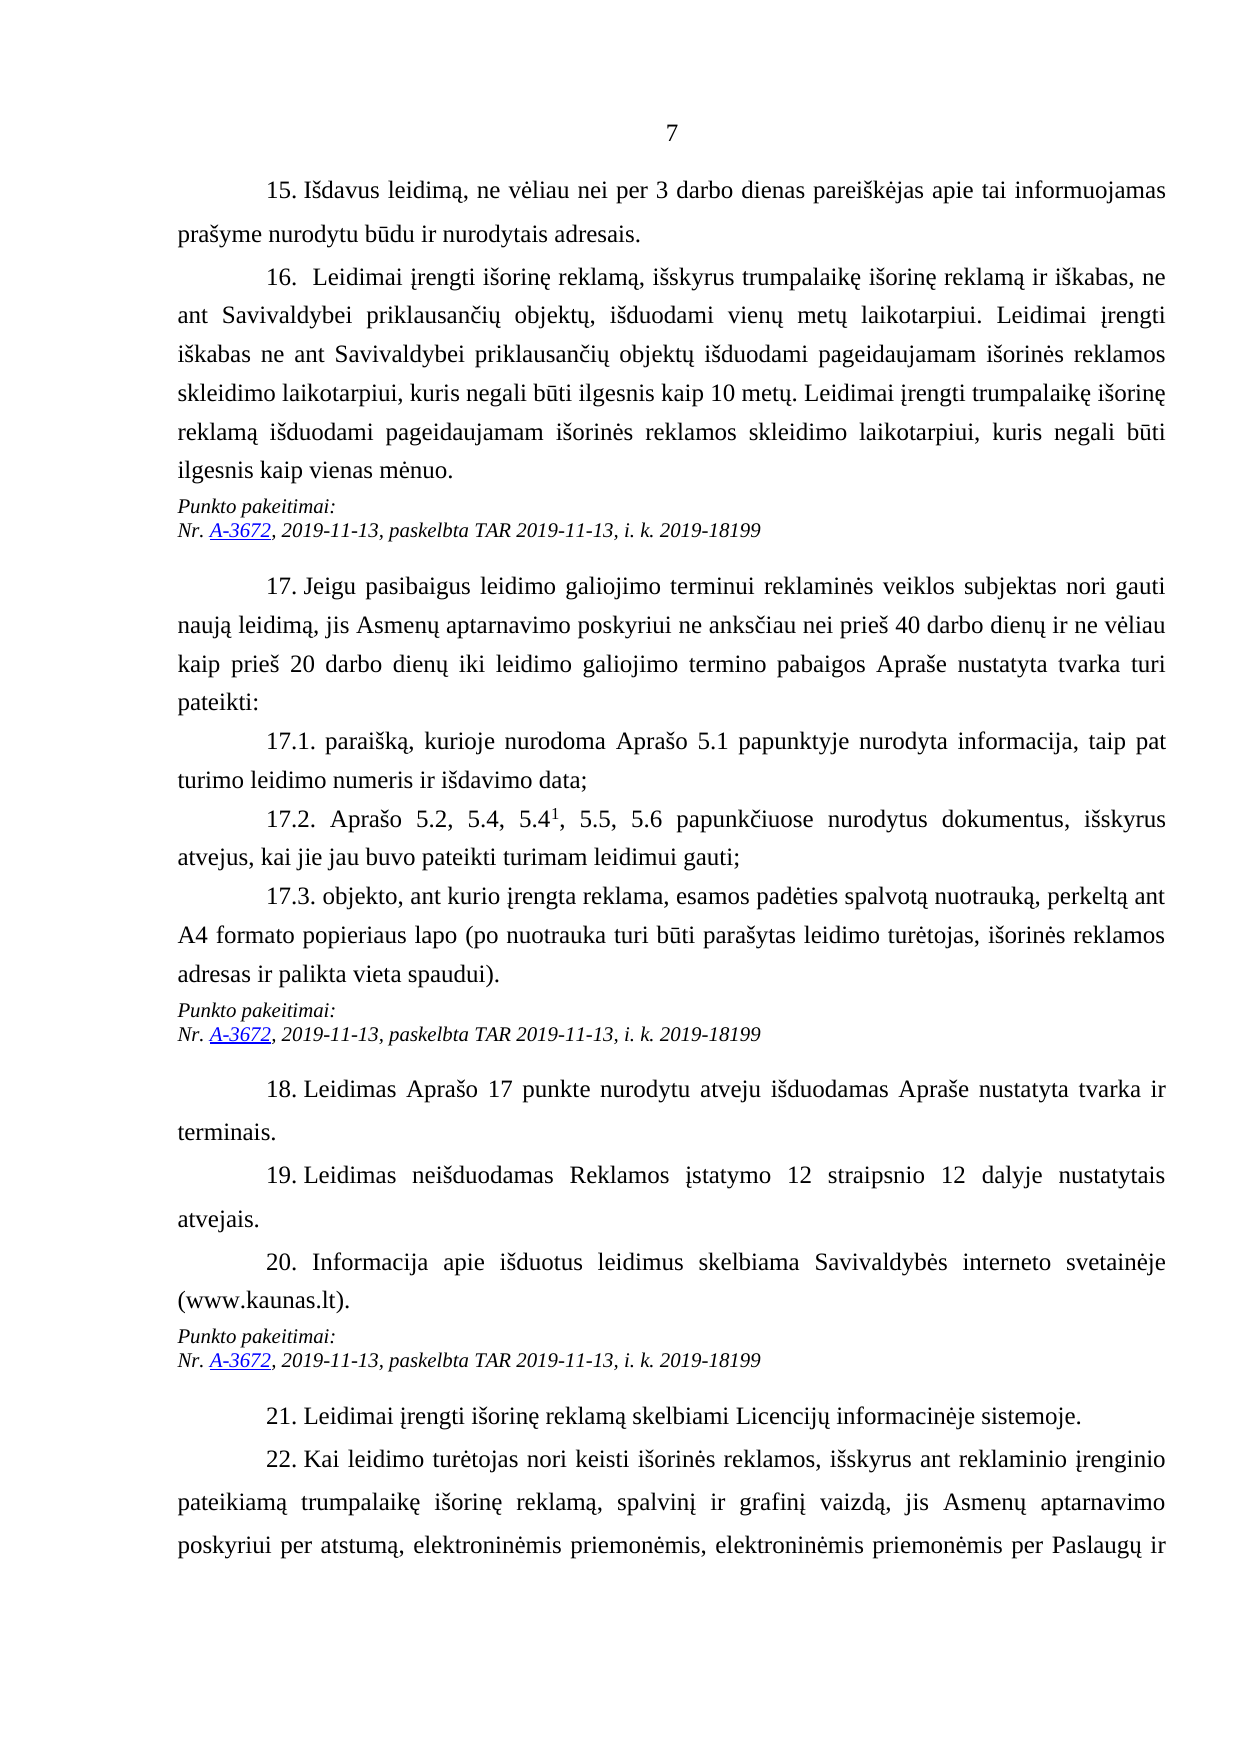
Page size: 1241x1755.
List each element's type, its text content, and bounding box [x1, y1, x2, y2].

text 20. Informacija apie išduotus leidimus skelbiama Savivaldybės interneto svetainėje (www.kaunas.lt). [177, 1247, 1167, 1314]
text 17.2. Aprašo 5.2, 5.4, 5.41, 5.5, 5.6 papunkčiuose nurodytus dokumentus, išskyrus atvejus, kai jie jau buvo pateikti turimam leidimui gauti; [177, 804, 1167, 871]
text Nr. A-3672, 2019-11-13, paskelbta TAR 2019-11-13, i. k. 2019-18199 [177, 1022, 1167, 1046]
text 16. Leidimai įrengti išorinę reklamą, išskyrus trumpalaikę išorinę reklamą ir iškabas, ne ant Savivaldybei priklausančių objektų, išduodami vienų metų laikotarpiui. Leidimai įrengti iškabas ne ant Savivaldybei priklausančių objektų išduodami pageidaujamam išorinės reklamos skleidimo laikotarpiui, kuris negali būti ilgesnis kaip 10 metų. Leidimai įrengti trumpalaikę išorinę reklamą išduodami pageidaujamam išorinės reklamos skleidimo laikotarpiui, kuris negali būti ilgesnis kaip vienas mėnuo. [177, 262, 1167, 484]
text 19. Leidimas neišduodamas Reklamos įstatymo 12 straipsnio 12 dalyje nustatytais atvejais. [177, 1161, 1167, 1232]
text Nr. A-3672, 2019-11-13, paskelbta TAR 2019-11-13, i. k. 2019-18199 [177, 1348, 1167, 1372]
text Nr. A-3672, 2019-11-13, paskelbta TAR 2019-11-13, i. k. 2019-18199 [177, 518, 1167, 542]
text 17.3. objekto, ant kurio įrengta reklama, esamos padėties spalvotą nuotrauką, perkeltą ant A4 formato popieriaus lapo (po nuotrauka turi būti parašytas leidimo turėtojas, išorinės reklamos adresas ir palikta vieta spaudui). [177, 881, 1167, 987]
text 22. Kai leidimo turėtojas nori keisti išorinės reklamos, išskyrus ant reklaminio įrenginio pateikiamą trumpalaikę išorinę reklamą, spalvinį ir grafinį vaizdą, jis Asmenų aptarnavimo poskyriui per atstumą, elektroninėmis priemonėmis, elektroninėmis priemonėmis per Paslaugų ir [177, 1444, 1167, 1559]
text Punkto pakeitimai: [177, 494, 1167, 518]
text 17. Jeigu pasibaigus leidimo galiojimo terminui reklaminės veiklos subjektas nori gauti naują leidimą, jis Asmenų aptarnavimo poskyriui ne anksčiau nei prieš 40 darbo dienų ir ne vėliau kaip prieš 20 darbo dienų iki leidimo galiojimo termino pabaigos Apraše nustatyta tvarka turi pateikti: [177, 571, 1167, 716]
text 15. Išdavus leidimą, ne vėliau nei per 3 darbo dienas pareiškėjas apie tai informuojamas prašyme nurodytu būdu ir nurodytais adresais. [177, 176, 1167, 247]
text Punkto pakeitimai: [177, 997, 1167, 1022]
text 18. Leidimas Aprašo 17 punkte nurodytu atveju išduodamas Apraše nustatyta tvarka ir terminais. [177, 1074, 1167, 1146]
text 21. Leidimai įrengti išorinę reklamą skelbiami Licencijų informacinėje sistemoje. [177, 1401, 1167, 1430]
text Punkto pakeitimai: [177, 1324, 1167, 1348]
text 17.1. paraišką, kurioje nurodoma Aprašo 5.1 papunktyje nurodyta informacija, taip pat turimo leidimo numeris ir išdavimo data; [177, 726, 1167, 794]
